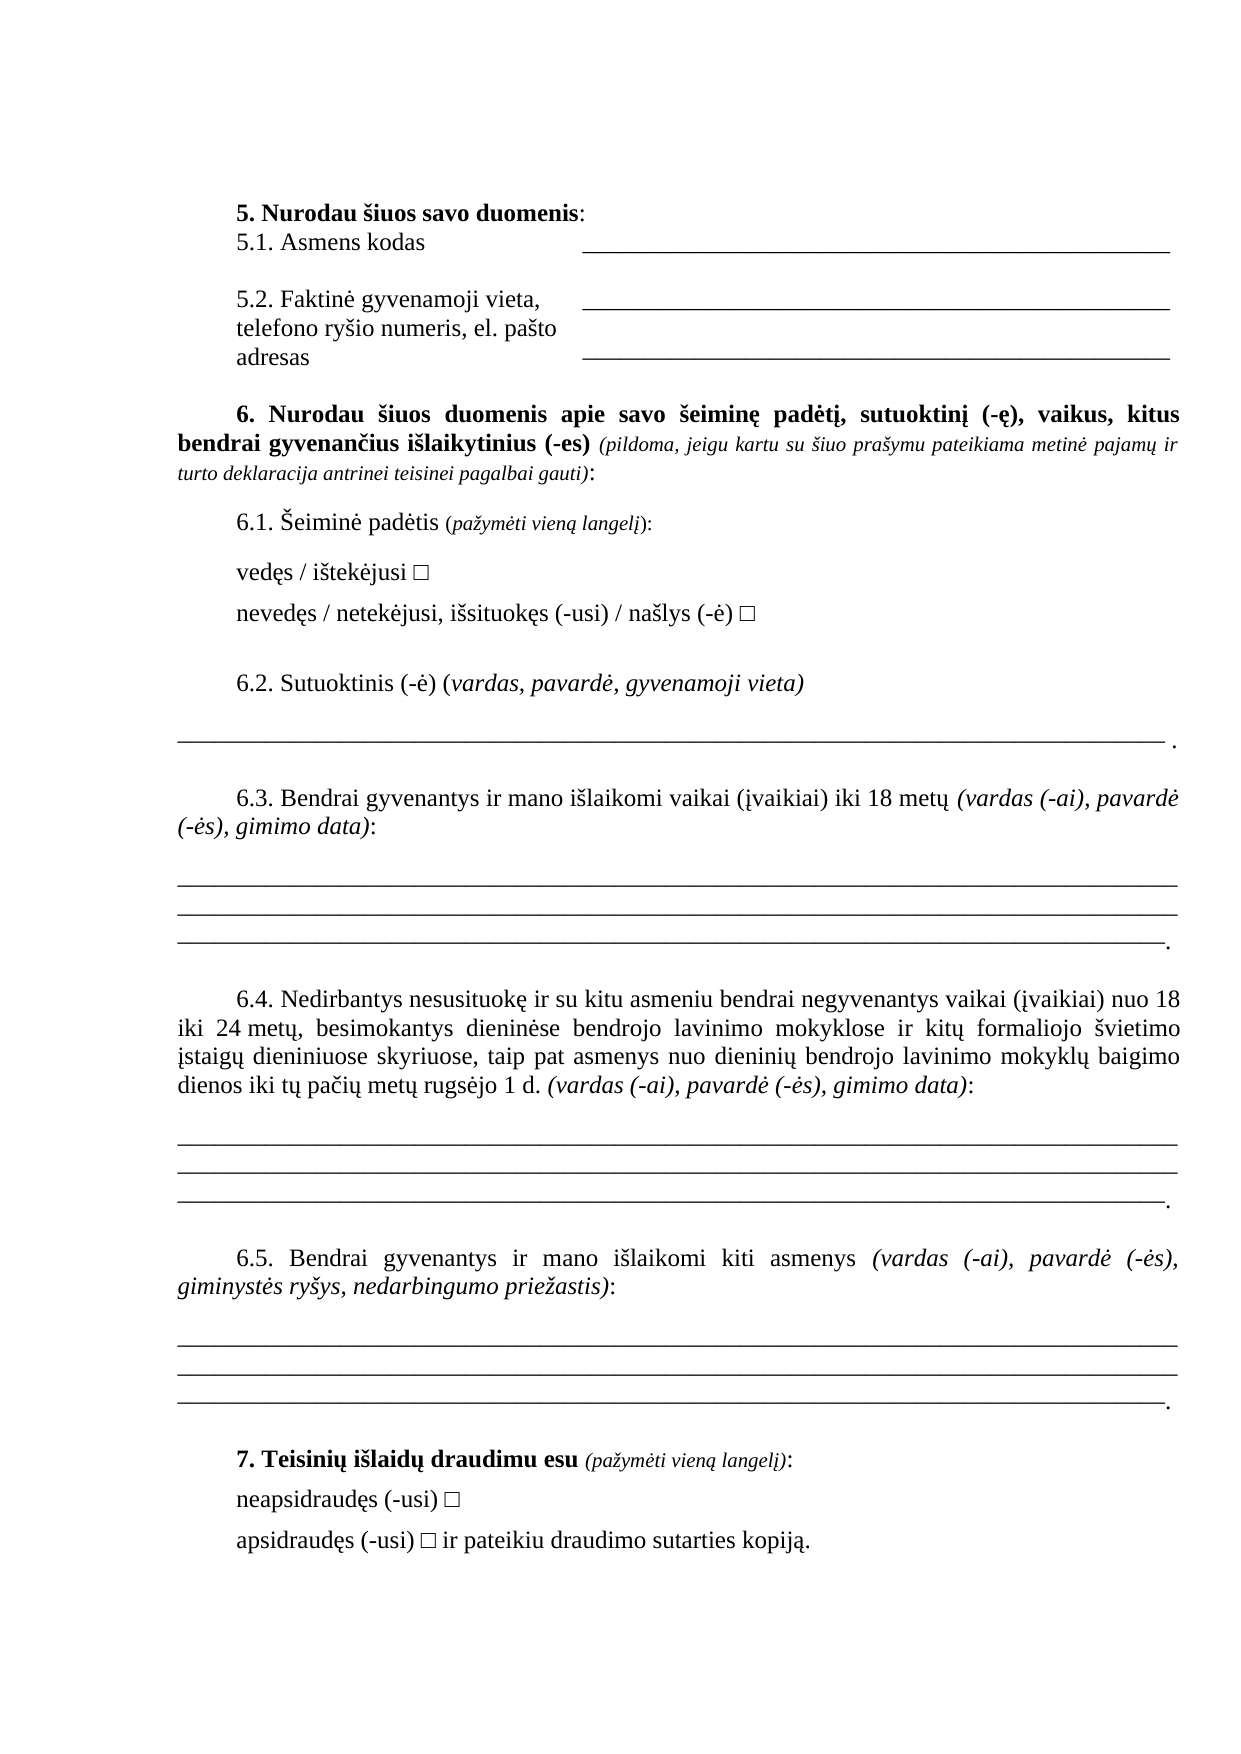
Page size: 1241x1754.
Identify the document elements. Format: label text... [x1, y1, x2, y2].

text adresas ––––––––––––––––––––––––––––––––––––––––––––––– [177, 342, 1181, 371]
text 6.1. Šeiminė padėtis (pažymėti vieną langelį): [177, 507, 1181, 536]
text –––––––––––––––––––––––––––––––––––––––––––––––––––––––––––––––––––––––––––––––––––––––––––––––––––––––––––––––––––––––––––––––––––––––––––––––––––––––––––––––––––––––––––––––––––––––––––––––––––––––––––––––––––––––––––––––––––––––––––––––. [177, 1128, 1181, 1214]
text nevedęs / netekėjusi, išsituokęs (-usi) / našlys (-ė) □ [177, 598, 1181, 627]
text 6. Nurodau šiuos duomenis apie savo šeiminę padėtį, sutuoktinį (-ę), vaikus, kitus bendrai gyvenančius išlaikytinius (-es) (pildoma, jeigu kartu su šiuo prašymu pateikiama metinė pajamų ir turto deklaracija antrinei teisinei pagalbai gauti): [177, 399, 1181, 486]
text –––––––––––––––––––––––––––––––––––––––––––––––––––––––––––––––––––––––––––––––––––––––––––––––––––––––––––––––––––––––––––––––––––––––––––––––––––––––––––––––––––––––––––––––––––––––––––––––––––––––––––––––––––––––––––––––––––––––––––––––. [177, 869, 1181, 955]
text neapsidraudęs (-usi) □ [177, 1484, 1181, 1513]
text 5. Nurodau šiuos savo duomenis: [177, 198, 1181, 227]
text –––––––––––––––––––––––––––––––––––––––––––––––––––––––––––––––––––––––––––––––––––––––––––––––––––––––––––––––––––––––––––––––––––––––––––––––––––––––––––––––––––––––––––––––––––––––––––––––––––––––––––––––––––––––––––––––––––––––––––––––. [177, 1329, 1181, 1415]
text 6.3. Bendrai gyvenantys ir mano išlaikomi vaikai (įvaikiai) iki 18 metų (vardas (-ai), pavardė (-ės), gimimo data): [177, 783, 1181, 840]
text vedęs / ištekėjusi □ [177, 557, 1181, 586]
text 7. Teisinių išlaidų draudimu esu (pažymėti vieną langelį): [177, 1444, 1181, 1473]
text 6.5. Bendrai gyvenantys ir mano išlaikomi kiti asmenys (vardas (-ai), pavardė (-ės), giminystės ryšys, nedarbingumo priežastis): [177, 1243, 1181, 1300]
text telefono ryšio numeris, el. pašto [177, 313, 1181, 342]
text ––––––––––––––––––––––––––––––––––––––––––––––––––––––––––––––––––––––––––––––– . [177, 725, 1181, 754]
text 5.1. Asmens kodas _______________________________________________ [177, 227, 1181, 256]
text apsidraudęs (-usi) □ ir pateikiu draudimo sutarties kopiją. [177, 1525, 1181, 1554]
text 6.2. Sutuoktinis (-ė) (vardas, pavardė, gyvenamoji vieta) [236, 668, 1181, 696]
text 6.4. Nedirbantys nesusituokę ir su kitu asmeniu bendrai negyvenantys vaikai (įvaikiai) nuo 18 iki 24 metų, besimokantys dieninėse bendrojo lavinimo mokyklose ir kitų formaliojo švietimo įstaigų dieniniuose skyriuose, taip pat asmenys nuo dieninių bendrojo lavinimo mokyklų baigimo dienos iki tų pačių metų rugsėjo 1 d. (vardas (-ai), pavardė (-ės), gimimo data): [177, 984, 1181, 1099]
text 5.2. Faktinė gyvenamoji vieta, _______________________________________________ [177, 284, 1181, 313]
